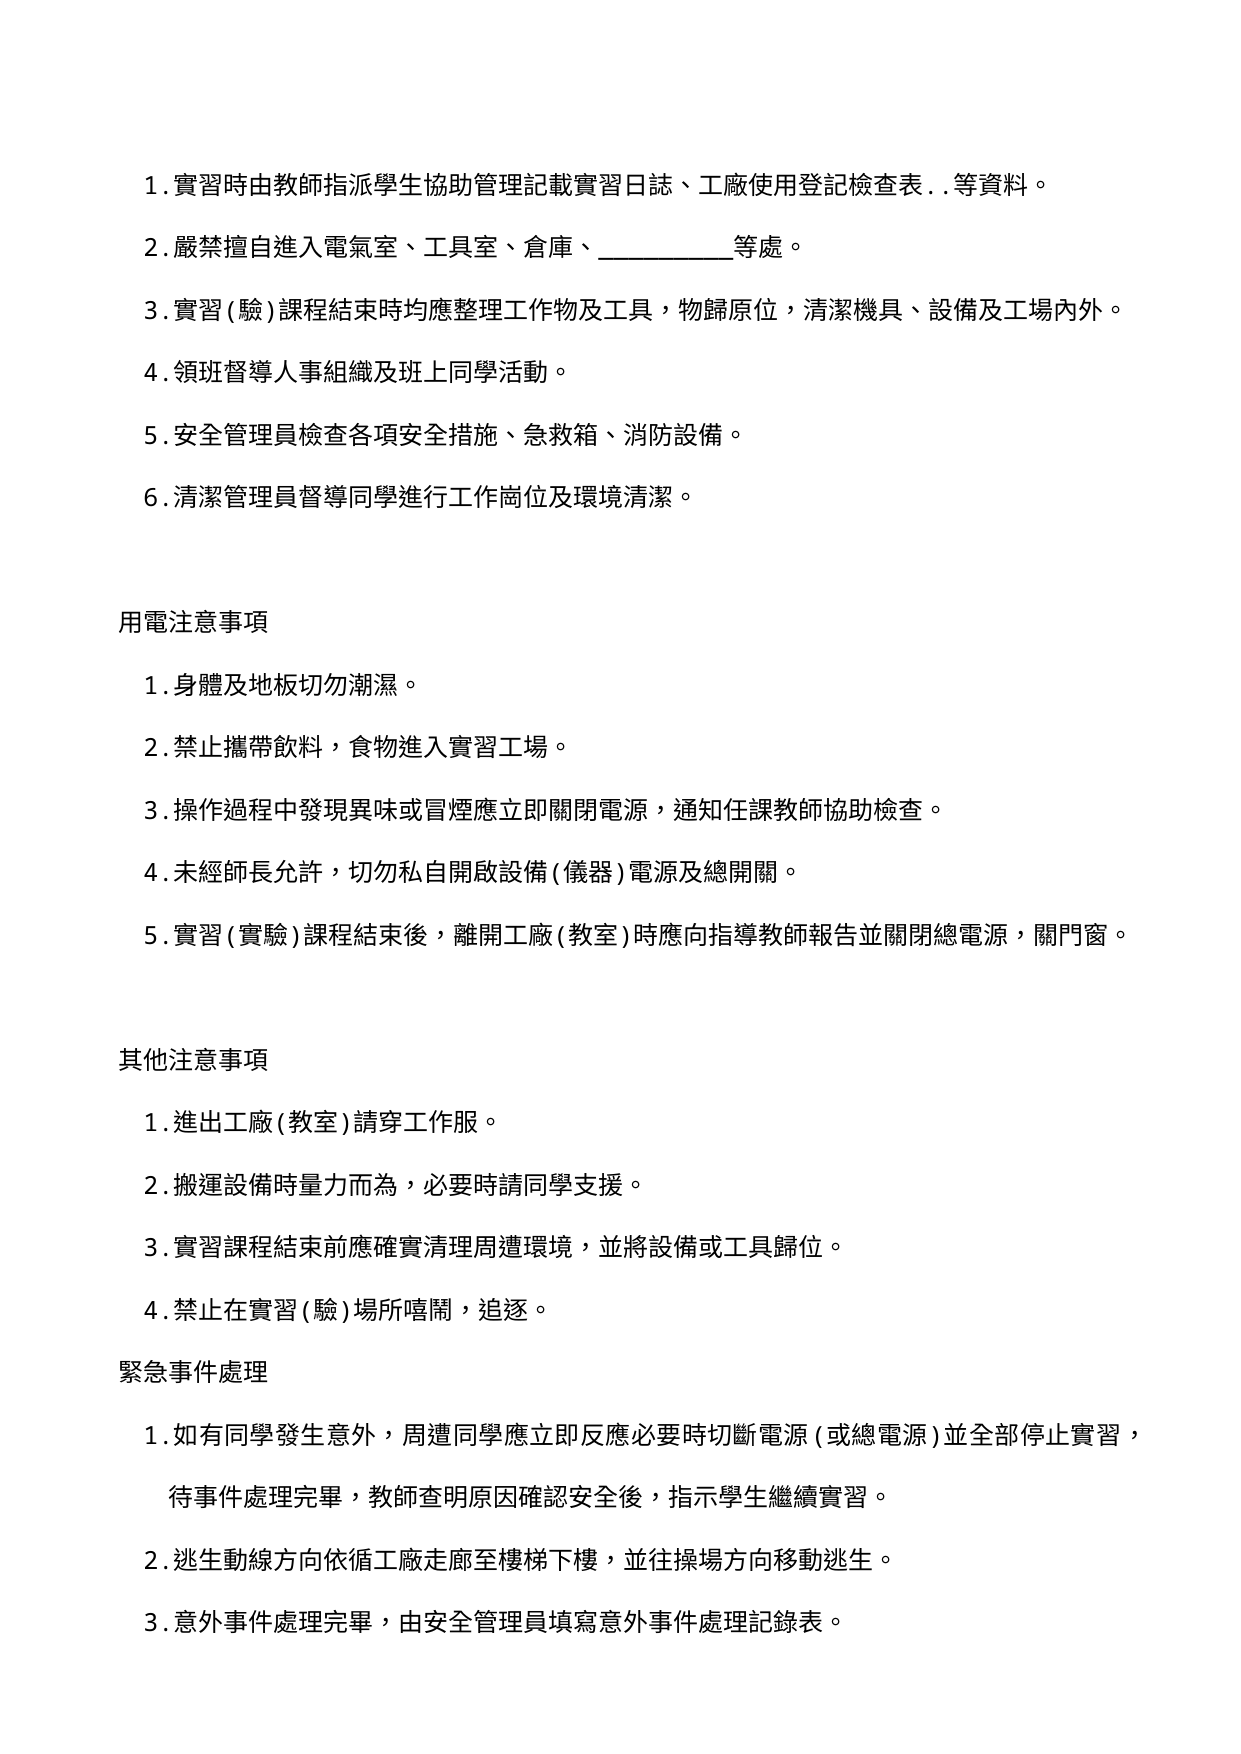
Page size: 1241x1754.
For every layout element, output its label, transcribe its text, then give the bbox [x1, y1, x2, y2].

text 6.清潔管理員督導同學進行工作崗位及環境清潔。 [143, 454, 1122, 517]
text 4.未經師長允許，切勿私自開啟設備(儀器)電源及總開關。 [143, 829, 1122, 892]
text 5.安全管理員檢查各項安全措施、急救箱、消防設備。 [143, 392, 1122, 454]
text 4.領班督導人事組織及班上同學活動。 [143, 329, 1122, 392]
text 5.實習(實驗)課程結束後，離開工廠(教室)時應向指導教師報告並關閉總電源，關門窗。 [143, 892, 1122, 954]
text 1.如有同學發生意外，周遭同學應立即反應必要時切斷電源(或總電源)並全部停止實習，待事件處理完畢，教師查明原因確認安全後，指示學生繼續實習。 [143, 1392, 1122, 1517]
text 3.意外事件處理完畢，由安全管理員填寫意外事件處理記錄表。 [143, 1579, 1122, 1642]
text 緊急事件處理 [118, 1329, 1122, 1392]
text 1.身體及地板切勿潮濕。 [143, 642, 1122, 704]
text 3.實習(驗)課程結束時均應整理工作物及工具，物歸原位，清潔機具、設備及工場內外。 [143, 267, 1122, 329]
text 3.實習課程結束前應確實清理周遭環境，並將設備或工具歸位。 [143, 1204, 1122, 1267]
text 4.禁止在實習(驗)場所嘻鬧，追逐。 [143, 1267, 1122, 1329]
text 2.逃生動線方向依循工廠走廊至樓梯下樓，並往操場方向移動逃生。 [143, 1517, 1122, 1579]
text 2.嚴禁擅自進入電氣室、工具室、倉庫、_________等處。 [143, 204, 1122, 267]
text 3.操作過程中發現異味或冒煙應立即關閉電源，通知任課教師協助檢查。 [143, 767, 1122, 829]
text 1.進出工廠(教室)請穿工作服。 [143, 1079, 1122, 1142]
text 1.實習時由教師指派學生協助管理記載實習日誌、工廠使用登記檢查表..等資料。 [143, 142, 1122, 204]
text 其他注意事項 [118, 1017, 1122, 1079]
text 2.禁止攜帶飲料，食物進入實習工場。 [143, 704, 1122, 767]
text 用電注意事項 [118, 579, 1122, 642]
text 2.搬運設備時量力而為，必要時請同學支援。 [143, 1142, 1122, 1204]
